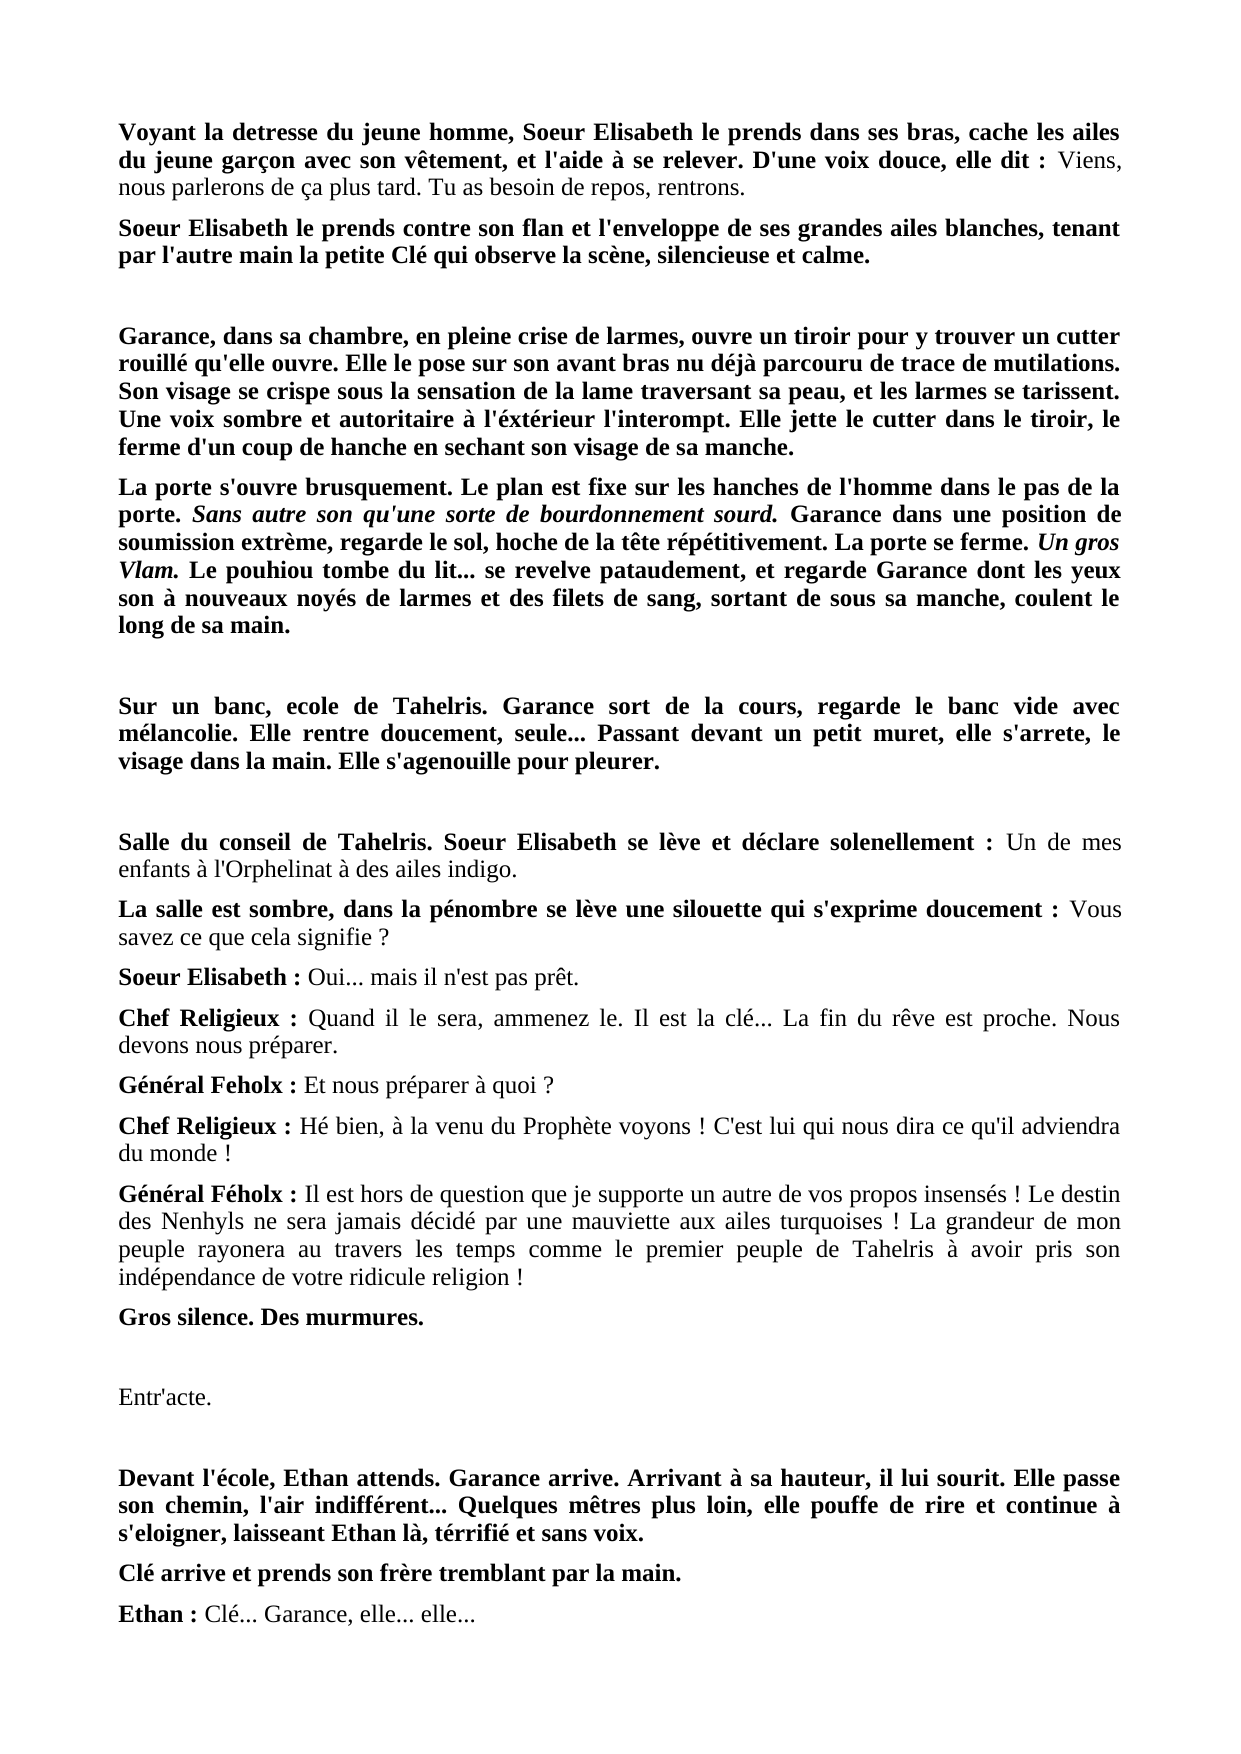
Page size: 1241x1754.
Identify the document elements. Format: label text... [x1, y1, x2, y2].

text Soeur Elisabeth : Oui... mais il n'est pas prêt. [118, 963, 1122, 991]
text Garance, dans sa chambre, en pleine crise de larmes, ouvre un tiroir pour y trouver un cutter rouillé qu'elle ouvre. Elle le pose sur son avant bras nu déjà parcouru de trace de mutilations. Son visage se crispe sous la sensation de la lame traversant sa peau, et les larmes se tarissent. Une voix sombre et autoritaire à l'éxtérieur l'interompt. Elle jette le cutter dans le tiroir, le ferme d'un coup de hanche en sechant son visage de sa manche. [118, 322, 1122, 460]
text Général Féholx : Il est hors de question que je supporte un autre de vos propos insensés ! Le destin des Nenhyls ne sera jamais décidé par une mauviette aux ailes turquoises ! La grandeur de mon peuple rayonera au travers les temps comme le premier peuple de Tahelris à avoir pris son indépendance de votre ridicule religion ! [118, 1180, 1122, 1291]
text Entr'acte. [118, 1383, 1122, 1411]
text Soeur Elisabeth le prends contre son flan et l'enveloppe de ses grandes ailes blanches, tenant par l'autre main la petite Clé qui observe la scène, silencieuse et calme. [118, 214, 1122, 269]
text Chef Religieux : Hé bien, à la venu du Prophète voyons ! C'est lui qui nous dira ce qu'il adviendra du monde ! [118, 1112, 1122, 1167]
text Général Feholx : Et nous préparer à quoi ? [118, 1072, 1122, 1099]
text Ethan : Clé... Garance, elle... elle... [118, 1600, 1122, 1627]
text Salle du conseil de Tahelris. Soeur Elisabeth se lève et déclare solenellement : Un de mes enfants à l'Orphelinat à des ailes indigo. [118, 828, 1122, 883]
text Gros silence. Des murmures. [118, 1303, 1122, 1331]
text Sur un banc, ecole de Tahelris. Garance sort de la cours, regarde le banc vide avec mélancolie. Elle rentre doucement, seule... Passant devant un petit muret, elle s'arrete, le visage dans la main. Elle s'agenouille pour pleurer. [118, 692, 1122, 775]
text Devant l'école, Ethan attends. Garance arrive. Arrivant à sa hauteur, il lui sourit. Elle passe son chemin, l'air indifférent... Quelques mêtres plus loin, elle pouffe de rire et continue à s'eloigner, laisseant Ethan là, térrifié et sans voix. [118, 1464, 1122, 1547]
text Chef Religieux : Quand il le sera, ammenez le. Il est la clé... La fin du rêve est proche. Nous devons nous préparer. [118, 1004, 1122, 1059]
text Voyant la detresse du jeune homme, Soeur Elisabeth le prends dans ses bras, cache les ailes du jeune garçon avec son vêtement, et l'aide à se relever. D'une voix douce, elle dit : Viens, nous parlerons de ça plus tard. Tu as besoin de repos, rentrons. [118, 118, 1122, 201]
text La salle est sombre, dans la pénombre se lève une silouette qui s'exprime doucement : Vous savez ce que cela signifie ? [118, 896, 1122, 951]
text Clé arrive et prends son frère tremblant par la main. [118, 1559, 1122, 1587]
text La porte s'ouvre brusquement. Le plan est fixe sur les hanches de l'homme dans le pas de la porte. Sans autre son qu'une sorte de bourdonnement sourd. Garance dans une position de soumission extrème, regarde le sol, hoche de la tête répétitivement. La porte se ferme. Un gros Vlam. Le pouhiou tombe du lit... se revelve pataudement, et regarde Garance dont les yeux son à nouveaux noyés de larmes et des filets de sang, sortant de sous sa manche, coulent le long de sa main. [118, 473, 1122, 639]
